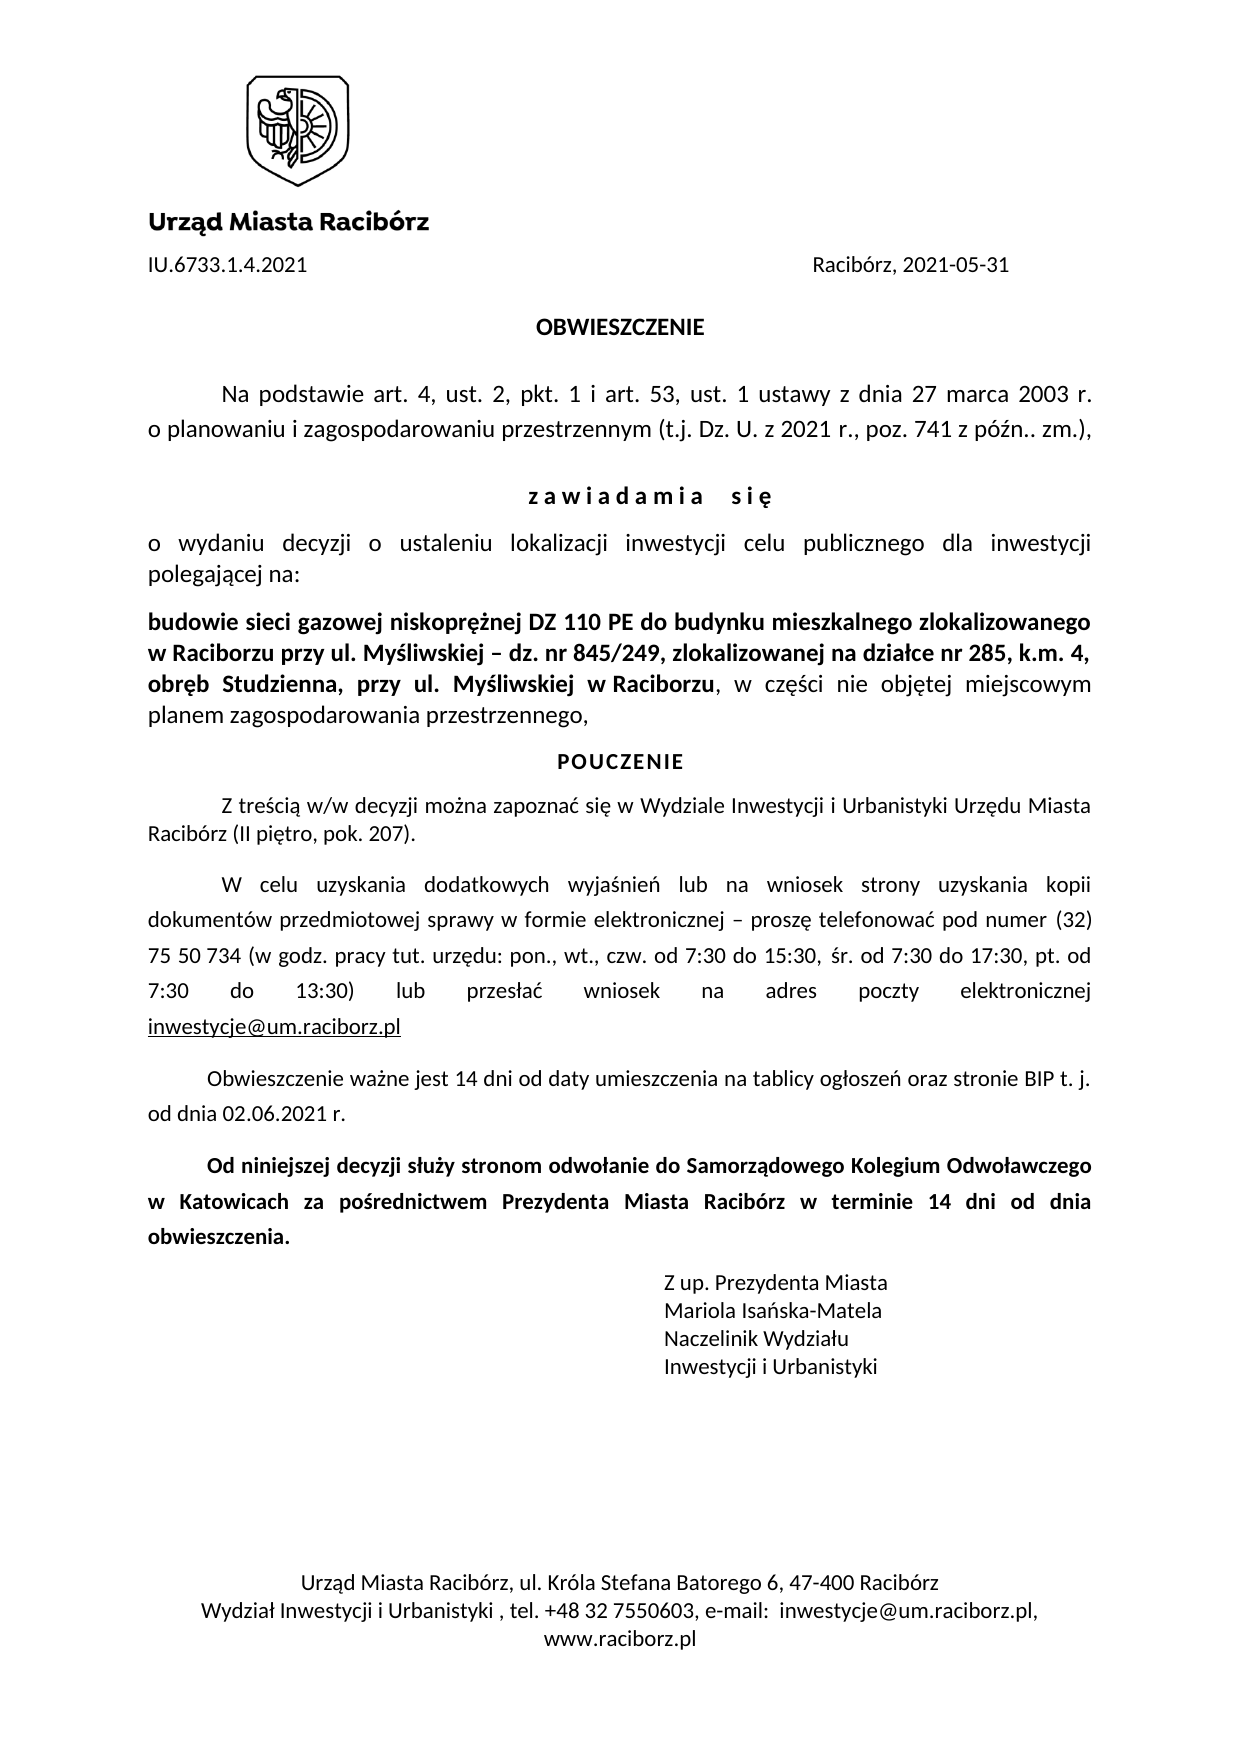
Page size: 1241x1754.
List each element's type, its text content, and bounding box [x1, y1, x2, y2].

subtitle OBWIESZCZENIE [148, 311, 1092, 341]
text budowie sieci gazowej niskoprężnej DZ 110 PE do budynku mieszkalnego zlokalizowanego w Raciborzu przy ul. Myśliwskiej – dz. nr 845/249, zlokalizowanej na działce nr 285, k.m. 4, obręb Studzienna, przy ul. Myśliwskiej w Raciborzu, w części nie objętej miejscowym planem zagospodarowania przestrzennego, [148, 605, 1092, 730]
text Inwestycji i Urbanistyki [148, 1352, 1092, 1380]
picture [147, 73, 431, 237]
text z a w i a d a m i a s i ę [148, 480, 1092, 511]
text Obwieszczenie ważne jest 14 dni od daty umieszczenia na tablicy ogłoszeń oraz stronie BIP t. j. od dnia 02.06.2021 r. [148, 1058, 1092, 1129]
text Naczelinik Wydziału [148, 1324, 1092, 1352]
text Mariola Isańska-Matela [148, 1296, 1092, 1324]
text Z up. Prezydenta Miasta [148, 1268, 1092, 1296]
text Na podstawie art. 4, ust. 2, pkt. 1 i art. 53, ust. 1 ustawy z dnia 27 marca 2003 r. o planowaniu i zagospodarowaniu przestrzennym (t.j. Dz. U. z 2021 r., poz. 741 z późn.. zm.), [148, 374, 1092, 480]
text Z treścią w/w decyzji można zapoznać się w Wydziale Inwestycji i Urbanistyki Urzędu Miasta Racibórz (II piętro, pok. 207). [148, 791, 1092, 847]
text W celu uzyskania dodatkowych wyjaśnień lub na wniosek strony uzyskania kopii dokumentów przedmiotowej sprawy w formie elektronicznej – proszę telefonować pod numer (32) 75 50 734 (w godz. pracy tut. urzędu: pon., wt., czw. od 7:30 do 15:30, śr. od 7:30 do 17:30, pt. od 7:30 do 13:30) lub przesłać wniosek na adres poczty elektronicznej inwestycje@um.raciborz.pl [148, 864, 1092, 1041]
text POUCZENIE [148, 747, 1092, 775]
text IU.6733.1.4.2021 Racibórz, 2021-05-31 [148, 250, 1092, 278]
text o wydaniu decyzji o ustaleniu lokalizacji inwestycji celu publicznego dla inwestycji polegającej na: [148, 527, 1092, 588]
text Od niniejszej decyzji służy stronom odwołanie do Samorządowego Kolegium Odwoławczego w Katowicach za pośrednictwem Prezydenta Miasta Racibórz w terminie 14 dni od dnia obwieszczenia. [148, 1145, 1092, 1252]
